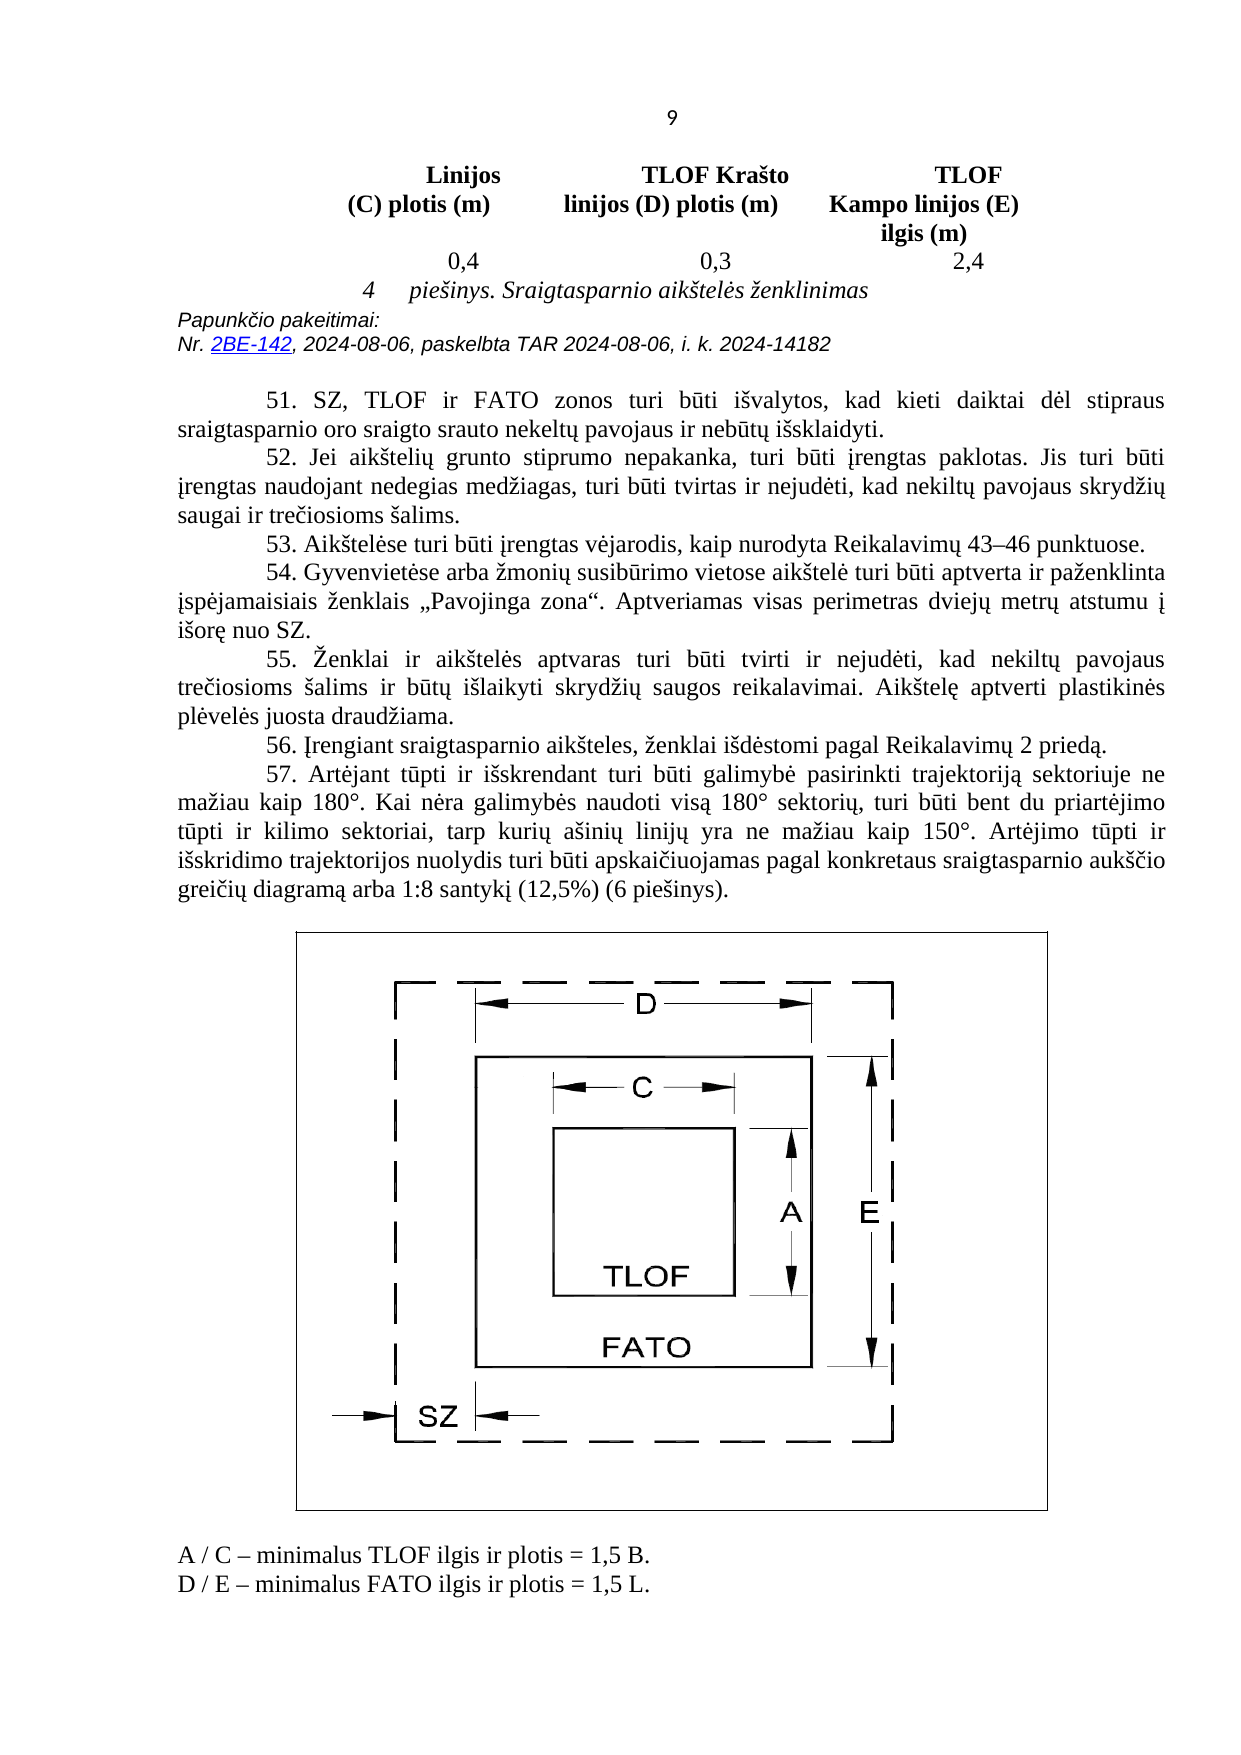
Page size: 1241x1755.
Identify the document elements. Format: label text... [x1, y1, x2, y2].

text A / C – minimalus TLOF ilgis ir plotis = 1,5 B. [177, 1540, 1166, 1569]
text 57. Artėjant tūpti ir išskrendant turi būti galimybė pasirinkti trajektoriją sektoriuje ne mažiau kaip 180°. Kai nėra galimybės naudoti visą 180° sektorių, turi būti bent du priartėjimo tūpti ir kilimo sektoriai, tarp kurių ašinių linijų yra ne mažiau kaip 150°. Artėjimo tūpti ir išskridimo trajektorijos nuolydis turi būti apskaičiuojamas pagal konkretaus sraigtasparnio aukščio greičių diagramą arba 1:8 santykį (12,5%) (6 piešinys). [177, 759, 1166, 902]
text Papunkčio pakeitimai: [177, 308, 1166, 332]
text 54. Gyvenvietėse arba žmonių susibūrimo vietose aikštelė turi būti aptverta ir paženklinta įspėjamaisiais ženklais „Pavojinga zona“. Aptveriamas visas perimetras dviejų metrų atstumu į išorę nuo SZ. [177, 557, 1166, 644]
text 4 piešinys. Sraigtasparnio aikštelės ženklinimas [274, 275, 1166, 304]
table_header TLOF Krašto linijos (D) plotis (m) [531, 160, 812, 246]
text 56. Įrengiant sraigtasparnio aikšteles, ženklai išdėstomi pagal Reikalavimų 2 priedą. [177, 730, 1166, 759]
text 52. Jei aikštelių grunto stiprumo nepakanka, turi būti įrengtas paklotas. Jis turi būti įrengtas naudojant nedegias medžiagas, turi būti tvirtas ir nejudėti, kad nekiltų pavojaus skrydžių saugai ir trečiosioms šalims. [177, 442, 1166, 529]
table_cell 0,4 [307, 246, 531, 275]
text 51. SZ, TLOF ir FATO zonos turi būti išvalytos, kad kieti daiktai dėl stipraus sraigtasparnio oro sraigto srauto nekeltų pavojaus ir nebūtų išsklaidyti. [177, 385, 1166, 442]
table_cell 0,3 [531, 246, 812, 275]
table_header Linijos (C) plotis (m) [307, 160, 531, 246]
table_header TLOF Kampo linijos (E) ilgis (m) [812, 160, 1036, 246]
text 55. Ženklai ir aikštelės aptvaras turi būti tvirti ir nejudėti, kad nekiltų pavojaus trečiosioms šalims ir būtų išlaikyti skrydžių saugos reikalavimai. Aikštelę aptverti plastikinės plėvelės juosta draudžiama. [177, 644, 1166, 730]
text 53. Aikštelėse turi būti įrengtas vėjarodis, kaip nurodyta Reikalavimų 43–46 punktuose. [177, 529, 1166, 557]
table_cell 2,4 [812, 246, 1036, 275]
text Nr. 2BE-142, 2024-08-06, paskelbta TAR 2024-08-06, i. k. 2024-14182 [177, 332, 1166, 356]
text D / E – minimalus FATO ilgis ir plotis = 1,5 L. [177, 1569, 1166, 1598]
